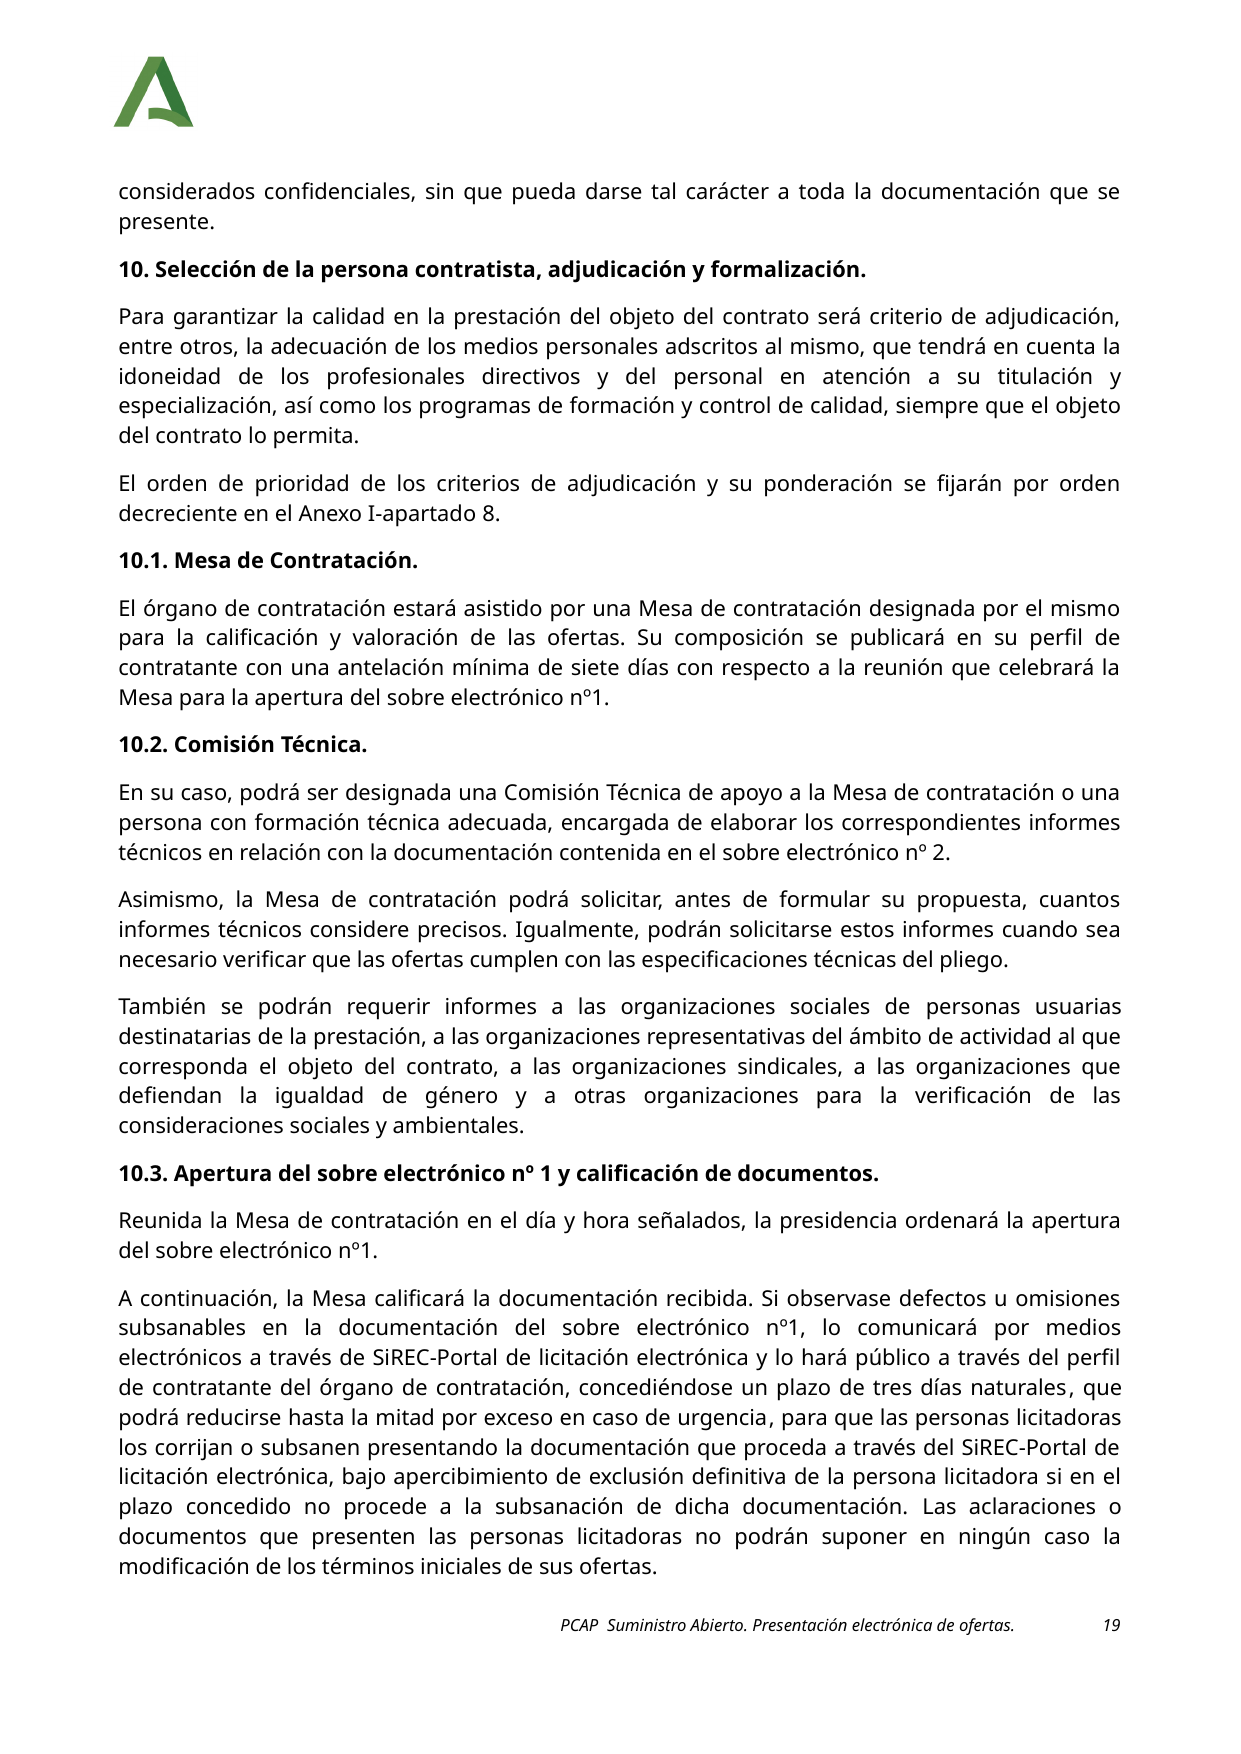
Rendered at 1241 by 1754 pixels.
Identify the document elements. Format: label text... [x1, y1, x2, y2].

subtitle 10.1. Mesa de Contratación. [118, 545, 1122, 575]
text El órgano de contratación estará asistido por una Mesa de contratación designada por el mismo para la calificación y valoración de las ofertas. Su composición se publicará en su perfil de contratante con una antelación mínima de siete días con respecto a la reunión que celebrará la Mesa para la apertura del sobre electrónico nº1. [118, 593, 1122, 712]
text Para garantizar la calidad en la prestación del objeto del contrato será criterio de adjudicación, entre otros, la adecuación de los medios personales adscritos al mismo, que tendrá en cuenta la idoneidad de los profesionales directivos y del personal en atención a su titulación y especialización, así como los programas de formación y control de calidad, siempre que el objeto del contrato lo permita. [118, 301, 1122, 450]
subtitle 10.3. Apertura del sobre electrónico nº 1 y calificación de documentos. [118, 1158, 1122, 1188]
text En su caso, podrá ser designada una Comisión Técnica de apoyo a la Mesa de contratación o una persona con formación técnica adecuada, encargada de elaborar los correspondientes informes técnicos en relación con la documentación contenida en el sobre electrónico nº 2. [118, 777, 1122, 866]
text considerados confidenciales, sin que pueda darse tal carácter a toda la documentación que se presente. [118, 176, 1122, 236]
subtitle 10. Selección de la persona contratista, adjudicación y formalización. [118, 254, 1122, 283]
text Reunida la Mesa de contratación en el día y hora señalados, la presidencia ordenará la apertura del sobre electrónico nº1. [118, 1205, 1122, 1265]
text También se podrán requerir informes a las organizaciones sociales de personas usuarias destinatarias de la prestación, a las organizaciones representativas del ámbito de actividad al que corresponda el objeto del contrato, a las organizaciones sindicales, a las organizaciones que defiendan la igualdad de género y a otras organizaciones para la verificación de las consideraciones sociales y ambientales. [118, 991, 1122, 1140]
subtitle 10.2. Comisión Técnica. [118, 729, 1122, 759]
text A continuación, la Mesa calificará la documentación recibida. Si observase defectos u omisiones subsanables en la documentación del sobre electrónico nº1, lo comunicará por medios electrónicos a través de SiREC-Portal de licitación electrónica y lo hará público a través del perfil de contratante del órgano de contratación, concediéndose un plazo de tres días naturales, que podrá reducirse hasta la mitad por exceso en caso de urgencia, para que las personas licitadoras los corrijan o subsanen presentando la documentación que proceda a través del SiREC-Portal de licitación electrónica, bajo apercibimiento de exclusión definitiva de la persona licitadora si en el plazo concedido no procede a la subsanación de dicha documentación. Las aclaraciones o documentos que presenten las personas licitadoras no podrán suponer en ningún caso la modificación de los términos iniciales de sus ofertas. [118, 1283, 1122, 1581]
text Asimismo, la Mesa de contratación podrá solicitar, antes de formular su propuesta, cuantos informes técnicos considere precisos. Igualmente, podrán solicitarse estos informes cuando sea necesario verificar que las ofertas cumplen con las especificaciones técnicas del pliego. [118, 884, 1122, 973]
picture [109, 52, 198, 131]
text El orden de prioridad de los criterios de adjudicación y su ponderación se fijarán por orden decreciente en el Anexo I-apartado 8. [118, 468, 1122, 527]
